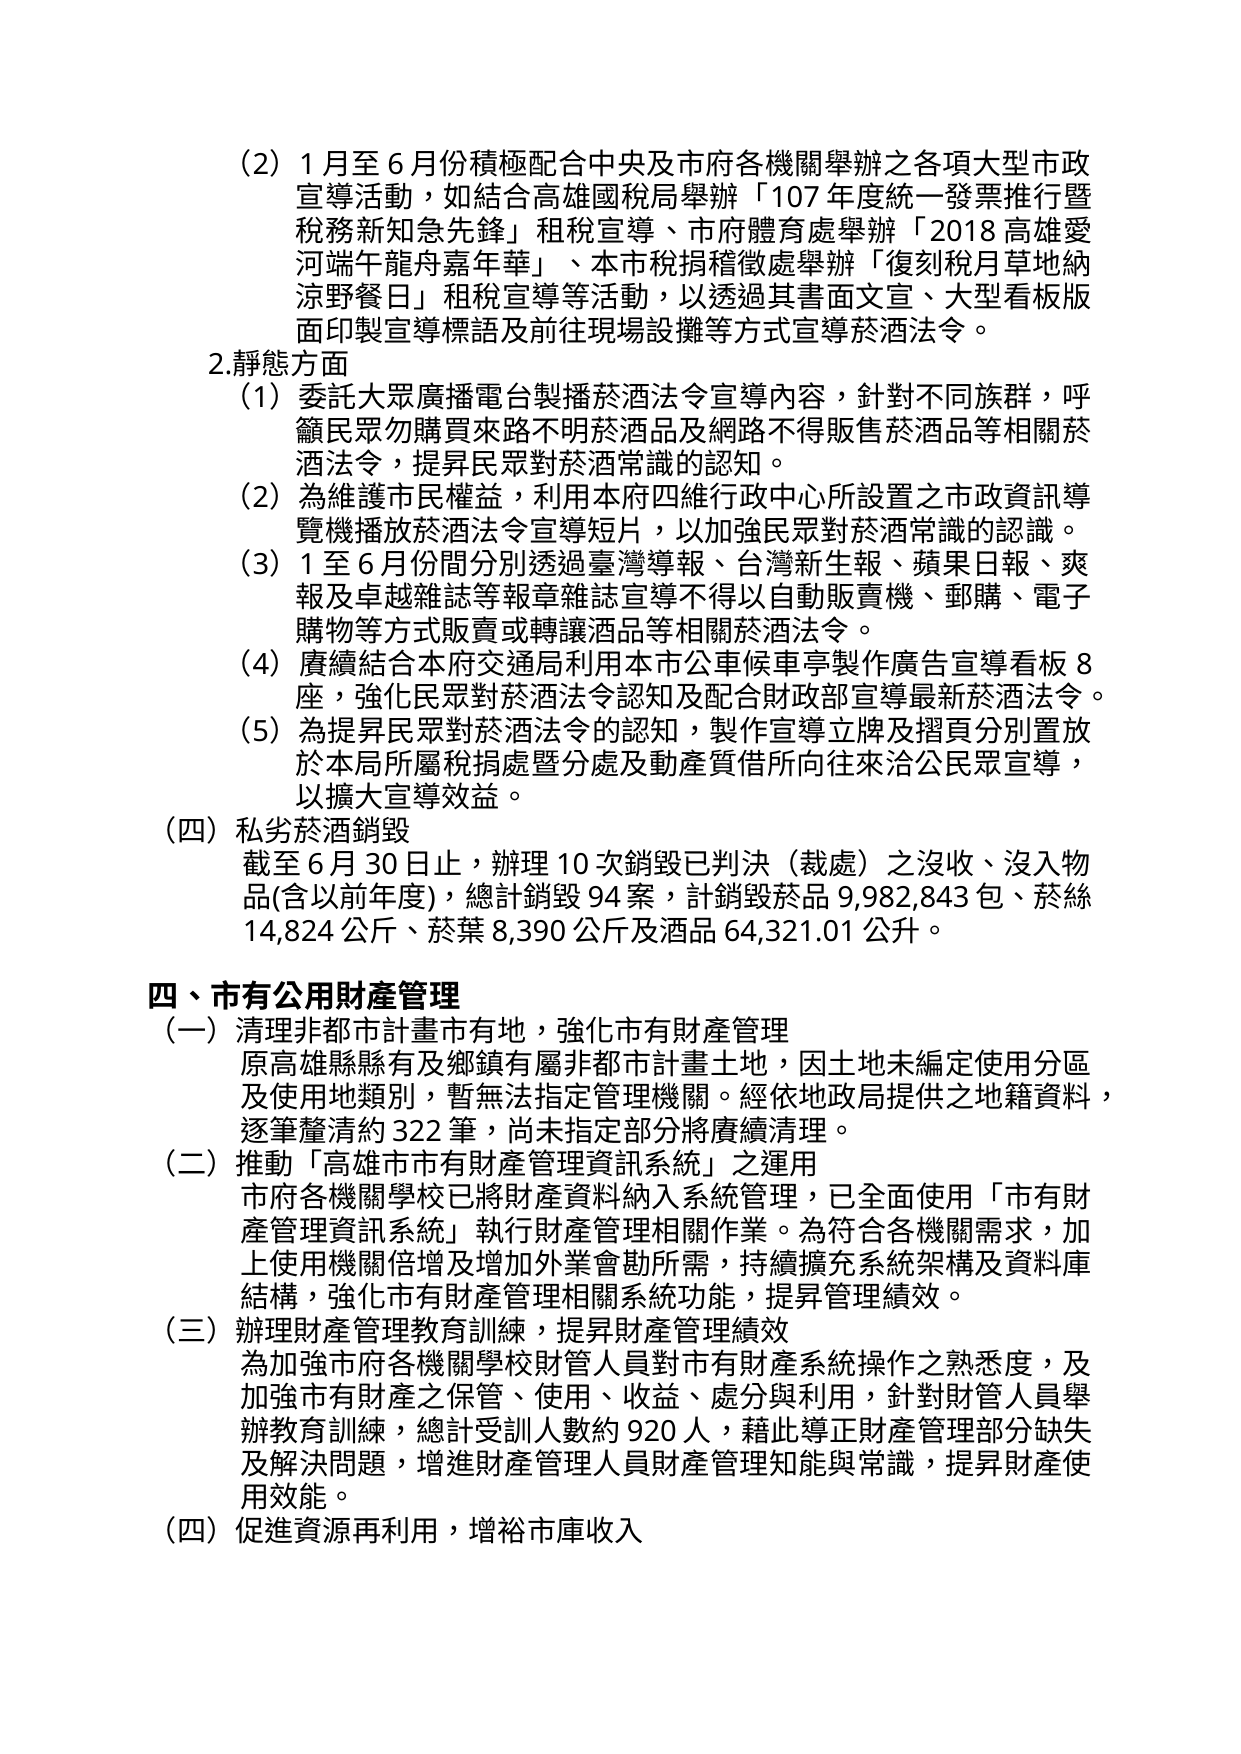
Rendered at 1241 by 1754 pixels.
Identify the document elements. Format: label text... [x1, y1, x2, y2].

text （1）委託大眾廣播電台製播菸酒法令宣導內容，針對不同族群，呼籲民眾勿購買來路不明菸酒品及網路不得販售菸酒品等相關菸酒法令，提昇民眾對菸酒常識的認知。 [223, 381, 1092, 481]
text （5）為提昇民眾對菸酒法令的認知，製作宣導立牌及摺頁分別置放於本局所屬稅捐處暨分處及動產質借所向往來洽公民眾宣導，以擴大宣導效益。 [223, 714, 1092, 814]
text （2）1月至6月份積極配合中央及市府各機關舉辦之各項大型市政宣導活動，如結合高雄國稅局舉辦「107年度統一發票推行暨稅務新知急先鋒」租稅宣導、市府體育處舉辦「2018高雄愛河端午龍舟嘉年華」、本市稅捐稽徵處舉辦「復刻稅月草地納涼野餐日」租稅宣導等活動，以透過其書面文宣、大型看板版面印製宣導標語及前往現場設攤等方式宣導菸酒法令。 [223, 148, 1092, 348]
text 為加強市府各機關學校財管人員對市有財產系統操作之熟悉度，及加強市有財產之保管、使用、收益、處分與利用，針對財管人員舉辦教育訓練，總計受訓人數約920人，藉此導正財產管理部分缺失及解決問題，增進財產管理人員財產管理知能與常識，提昇財產使用效能。 [240, 1348, 1092, 1514]
text （四）私劣菸酒銷毀 [148, 814, 1092, 848]
text 原高雄縣縣有及鄉鎮有屬非都市計畫土地，因土地未編定使用分區及使用地類別，暫無法指定管理機關。經依地政局提供之地籍資料，逐筆釐清約322筆，尚未指定部分將賡續清理。 [240, 1048, 1092, 1148]
text （2）為維護市民權益，利用本府四維行政中心所設置之市政資訊導覽機播放菸酒法令宣導短片，以加強民眾對菸酒常識的認識。 [223, 481, 1092, 548]
text （3）1至6月份間分別透過臺灣導報、台灣新生報、蘋果日報、爽報及卓越雜誌等報章雜誌宣導不得以自動販賣機、郵購、電子購物等方式販賣或轉讓酒品等相關菸酒法令。 [223, 548, 1092, 648]
text （三）辦理財產管理教育訓練，提昇財產管理績效 [148, 1314, 1092, 1348]
text 市府各機關學校已將財產資料納入系統管理，已全面使用「市有財產管理資訊系統」執行財產管理相關作業。為符合各機關需求，加上使用機關倍增及增加外業會勘所需，持續擴充系統架構及資料庫結構，強化市有財產管理相關系統功能，提昇管理績效。 [240, 1181, 1092, 1314]
text （一）清理非都市計畫市有地，強化市有財產管理 [148, 1014, 1092, 1048]
text 四、市有公用財產管理 [148, 981, 1092, 1014]
text （四）促進資源再利用，增裕市庫收入 [148, 1514, 1092, 1548]
text （二）推動「高雄市市有財產管理資訊系統」之運用 [148, 1148, 1092, 1181]
text （4）賡續結合本府交通局利用本市公車候車亭製作廣告宣導看板8座，強化民眾對菸酒法令認知及配合財政部宣導最新菸酒法令。 [223, 648, 1092, 714]
text 截至6月30日止，辦理10次銷毀已判決（裁處）之沒收、沒入物品(含以前年度)，總計銷毀94案，計銷毀菸品9,982,843包、菸絲14,824公斤、菸葉8,390公斤及酒品64,321.01公升。 [243, 848, 1092, 948]
text 2.靜態方面 [208, 348, 1092, 381]
